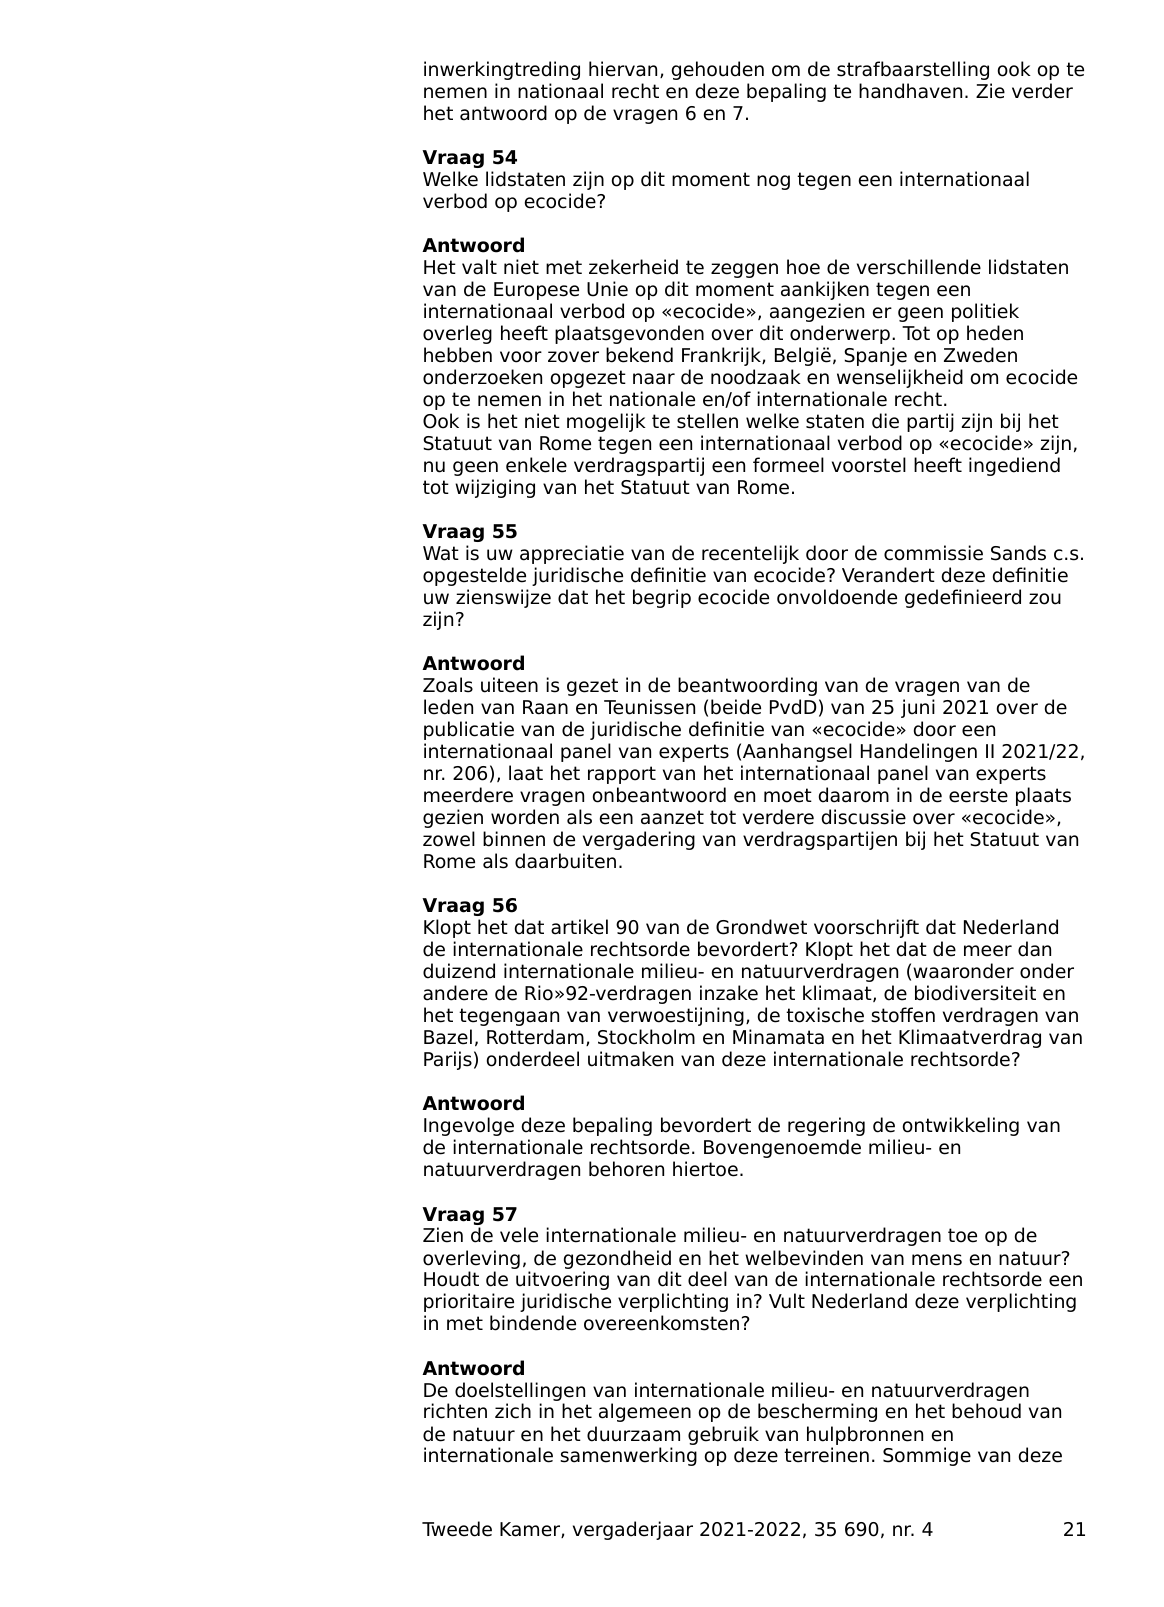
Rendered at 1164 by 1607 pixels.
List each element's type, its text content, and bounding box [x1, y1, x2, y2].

text Zien de vele internationale milieu- en natuurverdragen toe op de overleving, de gezondheid en het welbevinden van mens en natuur? Houdt de uitvoering van dit deel van de internationale rechtsorde een prioritaire juridische verplichting in? Vult Nederland deze verplichting in met bindende overeenkomsten? [422, 1225, 1087, 1335]
text inwerkingtreding hiervan, gehouden om de strafbaarstelling ook op te nemen in nationaal recht en deze bepaling te handhaven. Zie verder het antwoord op de vragen 6 en 7. [422, 59, 1087, 125]
text Klopt het dat artikel 90 van de Grondwet voorschrijft dat Nederland de internationale rechtsorde bevordert? Klopt het dat de meer dan duizend internationale milieu- en natuurverdragen (waaronder onder andere de Rio»92-verdragen inzake het klimaat, de biodiversiteit en het tegengaan van verwoestijning, de toxische stoffen verdragen van Bazel, Rotterdam, Stockholm en Minamata en het Klimaatverdrag van Parijs) onderdeel uitmaken van deze internationale rechtsorde? [422, 917, 1087, 1071]
text Zoals uiteen is gezet in de beantwoording van de vragen van de leden van Raan en Teunissen (beide PvdD) van 25 juni 2021 over de publicatie van de juridische definitie van «ecocide» door een internationaal panel van experts (Aanhangsel Handelingen II 2021/22, nr. 206), laat het rapport van het internationaal panel van experts meerdere vragen onbeantwoord en moet daarom in de eerste plaats gezien worden als een aanzet tot verdere discussie over «ecocide», zowel binnen de vergadering van verdragspartijen bij het Statuut van Rome als daarbuiten. [422, 675, 1087, 873]
text Vraag 55 [422, 521, 1087, 543]
text Vraag 56 [422, 895, 1087, 917]
text Vraag 57 [422, 1203, 1087, 1225]
text Ook is het niet mogelijk te stellen welke staten die partij zijn bij het Statuut van Rome tegen een internationaal verbod op «ecocide» zijn, nu geen enkele verdragspartij een formeel voorstel heeft ingediend tot wijziging van het Statuut van Rome. [422, 411, 1087, 499]
text Vraag 54 [422, 147, 1087, 169]
text De doelstellingen van internationale milieu- en natuurverdragen richten zich in het algemeen op de bescherming en het behoud van de natuur en het duurzaam gebruik van hulpbronnen en internationale samenwerking op deze terreinen. Sommige van deze [422, 1379, 1087, 1467]
text Antwoord [422, 235, 1087, 257]
text Ingevolge deze bepaling bevordert de regering de ontwikkeling van de internationale rechtsorde. Bovengenoemde milieu- en natuurverdragen behoren hiertoe. [422, 1115, 1087, 1181]
text Antwoord [422, 1093, 1087, 1115]
text Antwoord [422, 1357, 1087, 1379]
text Wat is uw appreciatie van de recentelijk door de commissie Sands c.s. opgestelde juridische definitie van ecocide? Verandert deze definitie uw zienswijze dat het begrip ecocide onvoldoende gedefinieerd zou zijn? [422, 543, 1087, 631]
text Antwoord [422, 653, 1087, 675]
text Het valt niet met zekerheid te zeggen hoe de verschillende lidstaten van de Europese Unie op dit moment aankijken tegen een internationaal verbod op «ecocide», aangezien er geen politiek overleg heeft plaatsgevonden over dit onderwerp. Tot op heden hebben voor zover bekend Frankrijk, België, Spanje en Zweden onderzoeken opgezet naar de noodzaak en wenselijkheid om ecocide op te nemen in het nationale en/of internationale recht. [422, 257, 1087, 411]
text Welke lidstaten zijn op dit moment nog tegen een internationaal verbod op ecocide? [422, 169, 1087, 213]
